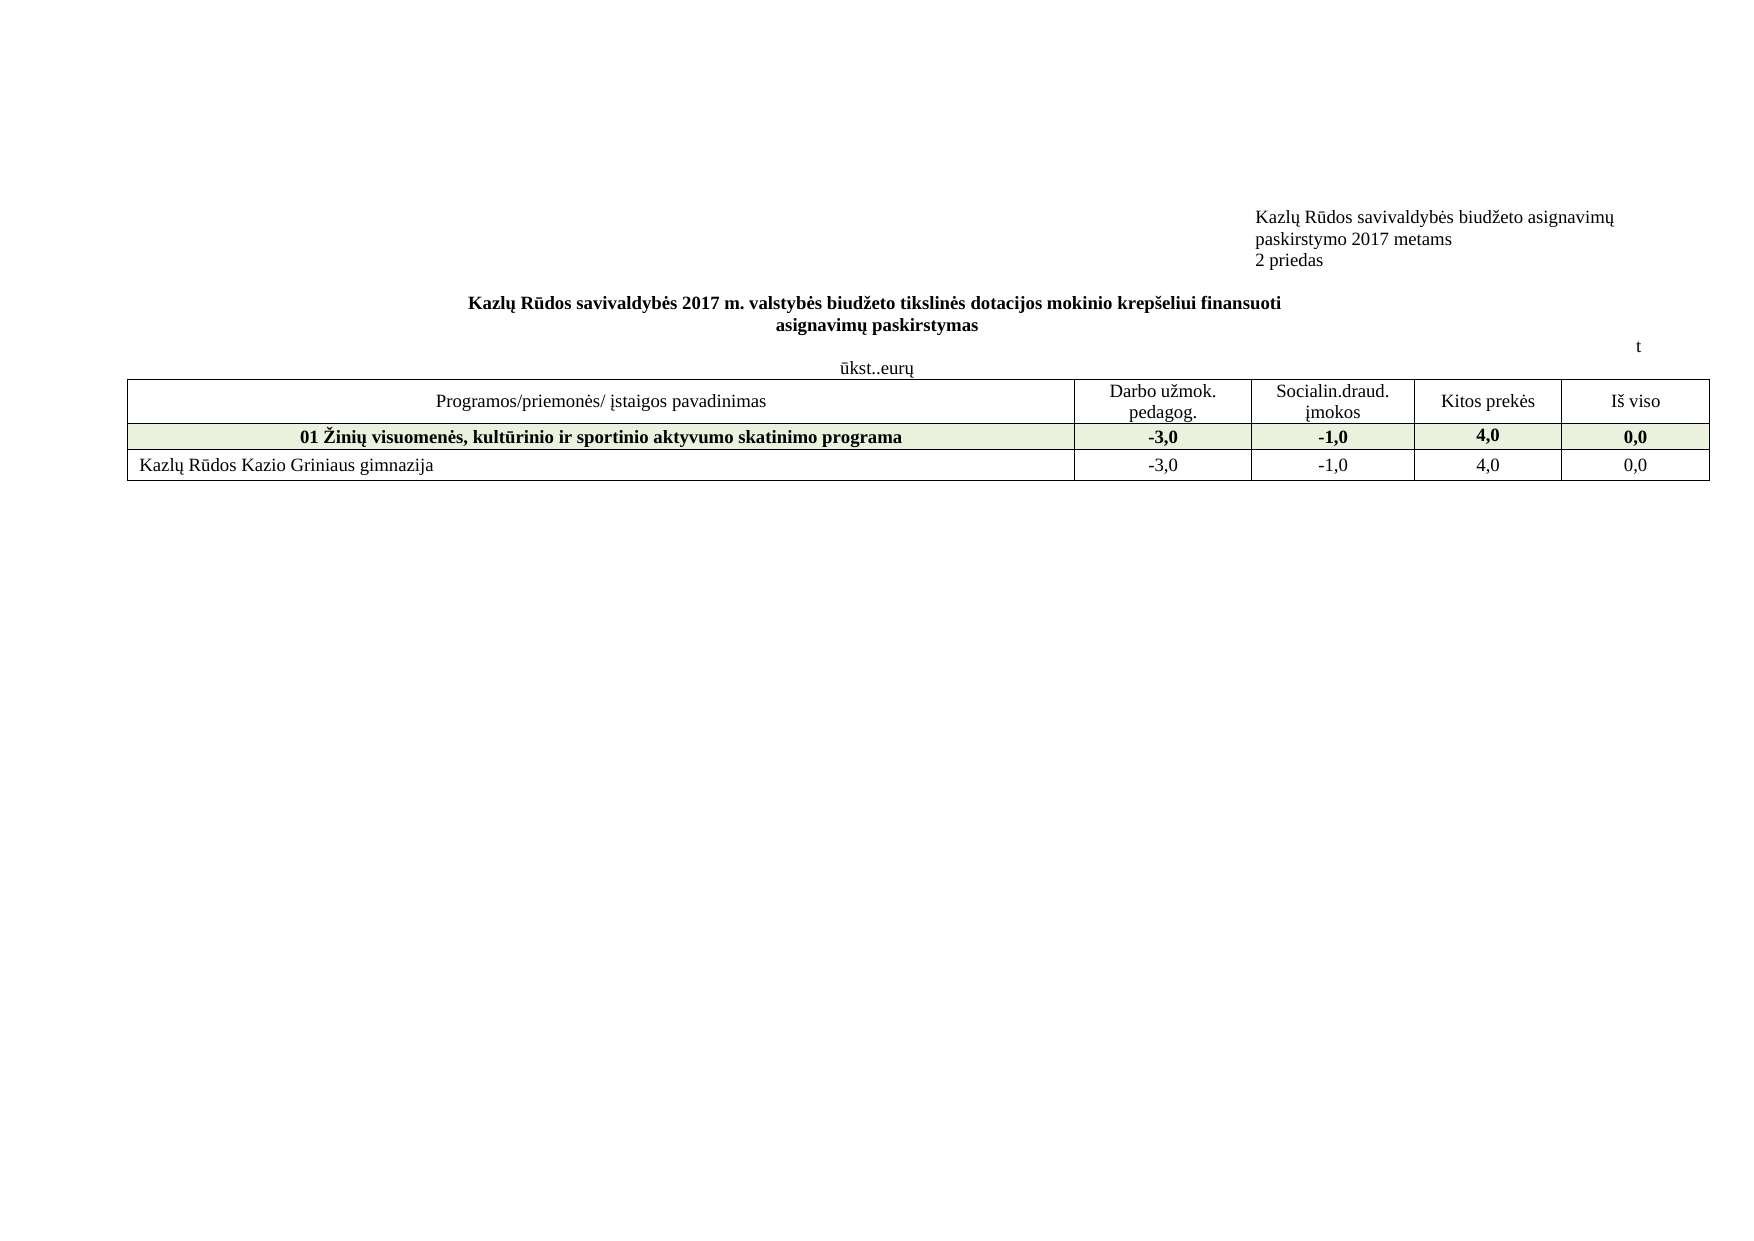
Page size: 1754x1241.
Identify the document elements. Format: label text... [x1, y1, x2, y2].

table_cell -3,0 [1075, 450, 1251, 479]
text 2 priedas [1255, 249, 1636, 271]
table_header Iš viso [1562, 380, 1709, 423]
text tūkst..eurų [118, 335, 1636, 378]
table_header Darbo užmok. pedagog. [1075, 380, 1251, 423]
table_cell 4,0 [1415, 450, 1561, 479]
text paskirstymo 2017 metams [1255, 227, 1636, 249]
table_header Programos/priemonės/ įstaigos pavadinimas [128, 380, 1074, 423]
table_cell 4,0 [1415, 424, 1561, 449]
table_header Kitos prekės [1415, 380, 1561, 423]
text asignavimų paskirstymas [118, 314, 1636, 335]
table_cell -1,0 [1252, 424, 1414, 449]
text Kazlų Rūdos savivaldybės 2017 m. valstybės biudžeto tikslinės dotacijos mokinio krepšeliui finansuoti [118, 292, 1636, 314]
text Kazlų Rūdos savivaldybės biudžeto asignavimų [1255, 206, 1636, 227]
table_cell 01 Žinių visuomenės, kultūrinio ir sportinio aktyvumo skatinimo programa [128, 424, 1074, 449]
table_cell 0,0 [1562, 450, 1709, 479]
table_cell -3,0 [1075, 424, 1251, 449]
table_cell 0,0 [1562, 424, 1709, 449]
table_cell Kazlų Rūdos Kazio Griniaus gimnazija [128, 450, 1074, 479]
table_cell -1,0 [1252, 450, 1414, 479]
table_header Socialin.draud. įmokos [1252, 380, 1414, 423]
